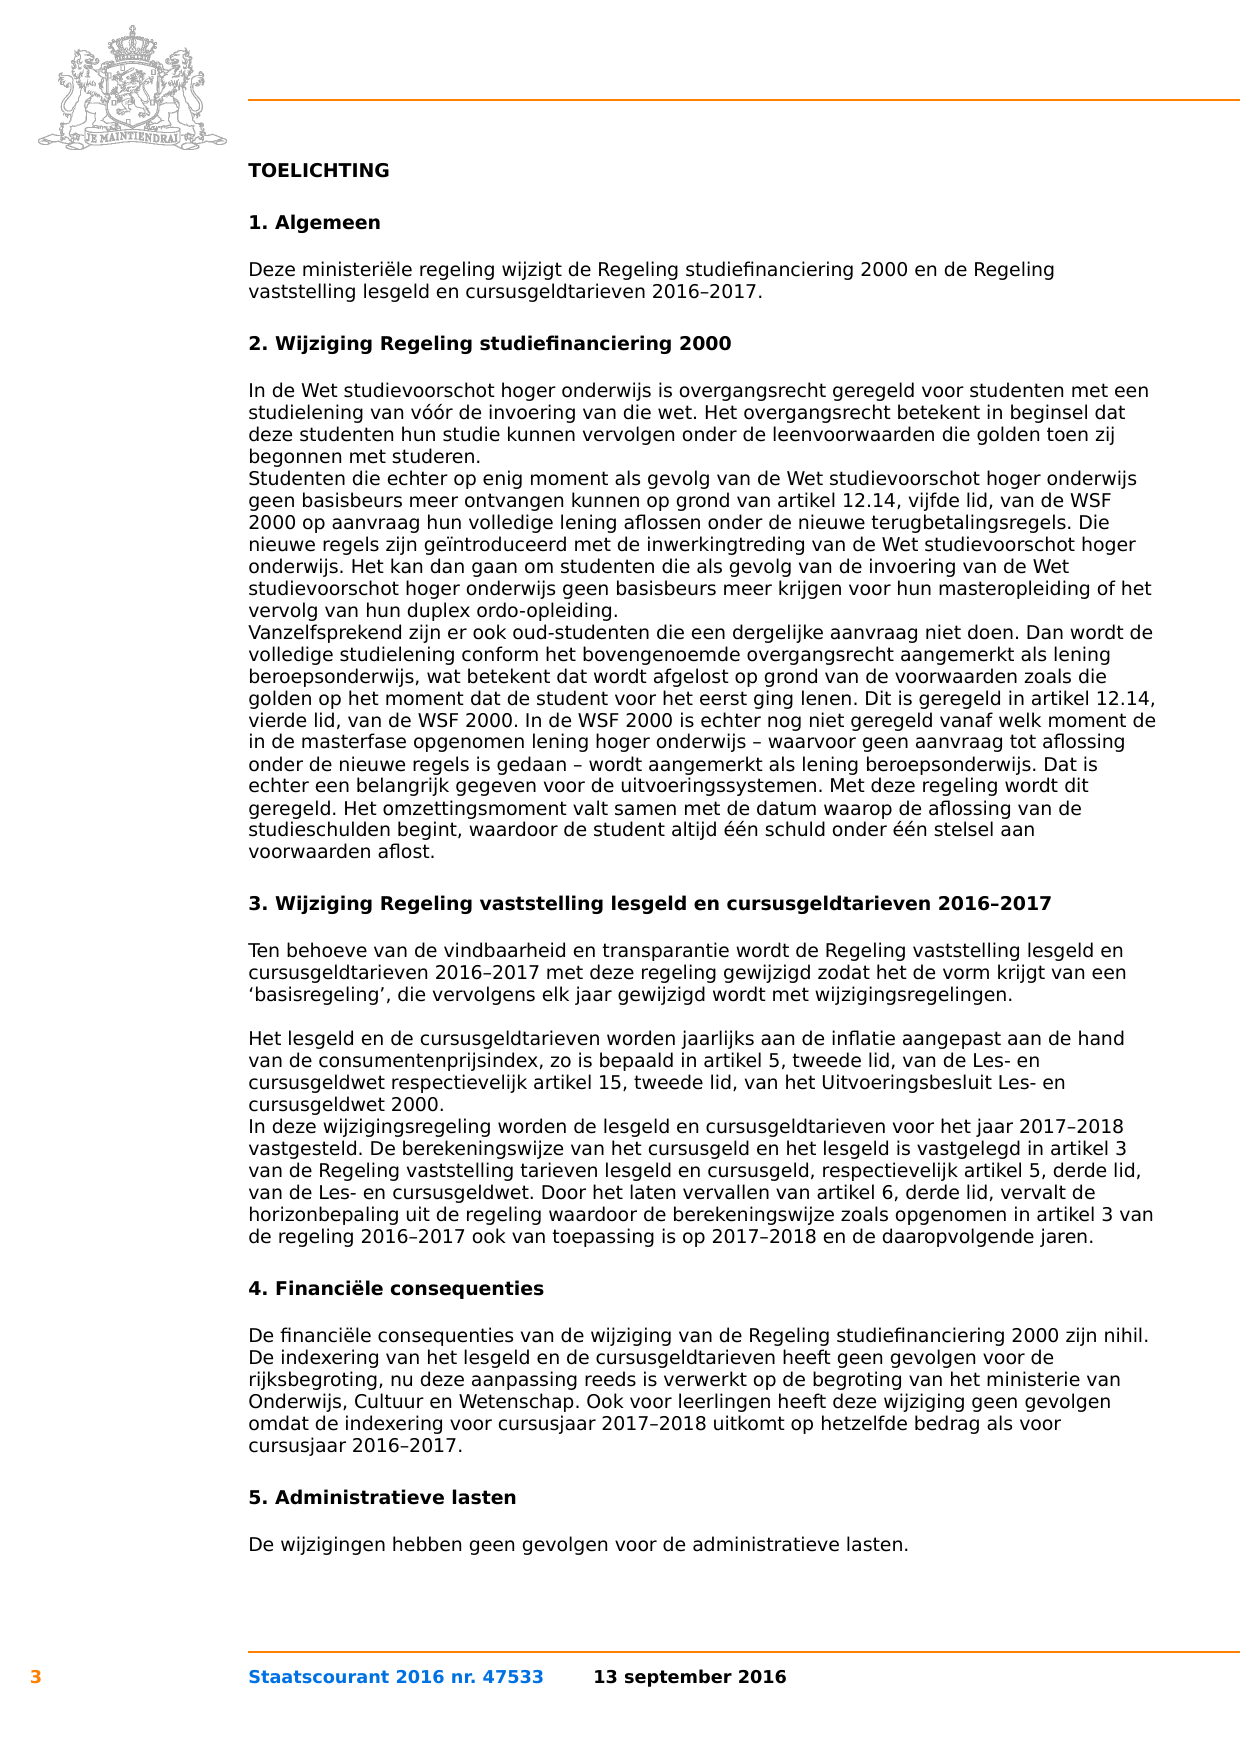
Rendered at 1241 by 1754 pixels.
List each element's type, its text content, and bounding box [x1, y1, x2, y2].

text In deze wijzigingsregeling worden de lesgeld en cursusgeldtarieven voor het jaar 2017–2018 vastgesteld. De berekeningswijze van het cursusgeld en het lesgeld is vastgelegd in artikel 3 van de Regeling vaststelling tarieven lesgeld en cursusgeld, respectievelijk artikel 5, derde lid, van de Les- en cursusgeldwet. Door het laten vervallen van artikel 6, derde lid, vervalt de horizonbepaling uit de regeling waardoor de berekeningswijze zoals opgenomen in artikel 3 van de regeling 2016–2017 ook van toepassing is op 2017–2018 en de daaropvolgende jaren. [248, 1116, 1163, 1248]
text Deze ministeriële regeling wijzigt de Regeling studiefinanciering 2000 en de Regeling vaststelling lesgeld en cursusgeldtarieven 2016–2017. [248, 259, 1163, 303]
text Ten behoeve van de vindbaarheid en transparantie wordt de Regeling vaststelling lesgeld en cursusgeldtarieven 2016–2017 met deze regeling gewijzigd zodat het de vorm krijgt van een ‘basisregeling’, die vervolgens elk jaar gewijzigd wordt met wijzigingsregelingen. [248, 940, 1163, 1006]
subtitle 3. Wijziging Regeling vaststelling lesgeld en cursusgeldtarieven 2016–2017 [248, 893, 1163, 915]
text De financiële consequenties van de wijziging van de Regeling studiefinanciering 2000 zijn nihil. De indexering van het lesgeld en de cursusgeldtarieven heeft geen gevolgen voor de rijksbegroting, nu deze aanpassing reeds is verwerkt op de begroting van het ministerie van Onderwijs, Cultuur en Wetenschap. Ook voor leerlingen heeft deze wijziging geen gevolgen omdat de indexering voor cursusjaar 2017–2018 uitkomt op hetzelfde bedrag als voor cursusjaar 2016–2017. [248, 1325, 1163, 1457]
picture [38, 25, 227, 150]
subtitle TOELICHTING [248, 160, 1163, 182]
subtitle 5. Administratieve lasten [248, 1487, 1163, 1509]
text Studenten die echter op enig moment als gevolg van de Wet studievoorschot hoger onderwijs geen basisbeurs meer ontvangen kunnen op grond van artikel 12.14, vijfde lid, van de WSF 2000 op aanvraag hun volledige lening aflossen onder de nieuwe terugbetalingsregels. Die nieuwe regels zijn geïntroduceerd met de inwerkingtreding van de Wet studievoorschot hoger onderwijs. Het kan dan gaan om studenten die als gevolg van de invoering van de Wet studievoorschot hoger onderwijs geen basisbeurs meer krijgen voor hun masteropleiding of het vervolg van hun duplex ordo-opleiding. [248, 468, 1163, 622]
subtitle 4. Financiële consequenties [248, 1278, 1163, 1300]
subtitle 1. Algemeen [248, 212, 1163, 234]
subtitle 2. Wijziging Regeling studiefinanciering 2000 [248, 333, 1163, 355]
text Het lesgeld en de cursusgeldtarieven worden jaarlijks aan de inflatie aangepast aan de hand van de consumentenprijsindex, zo is bepaald in artikel 5, tweede lid, van de Les- en cursusgeldwet respectievelijk artikel 15, tweede lid, van het Uitvoeringsbesluit Les- en cursusgeldwet 2000. [248, 1028, 1163, 1116]
text De wijzigingen hebben geen gevolgen voor de administratieve lasten. [248, 1534, 1163, 1556]
text Vanzelfsprekend zijn er ook oud-studenten die een dergelijke aanvraag niet doen. Dan wordt de volledige studielening conform het bovengenoemde overgangsrecht aangemerkt als lening beroepsonderwijs, wat betekent dat wordt afgelost op grond van de voorwaarden zoals die golden op het moment dat de student voor het eerst ging lenen. Dit is geregeld in artikel 12.14, vierde lid, van de WSF 2000. In de WSF 2000 is echter nog niet geregeld vanaf welk moment de in de masterfase opgenomen lening hoger onderwijs – waarvoor geen aanvraag tot aflossing onder de nieuwe regels is gedaan – wordt aangemerkt als lening beroepsonderwijs. Dat is echter een belangrijk gegeven voor de uitvoeringssystemen. Met deze regeling wordt dit geregeld. Het omzettingsmoment valt samen met de datum waarop de aflossing van de studieschulden begint, waardoor de student altijd één schuld onder één stelsel aan voorwaarden aflost. [248, 622, 1163, 863]
text In de Wet studievoorschot hoger onderwijs is overgangsrecht geregeld voor studenten met een studielening van vóór de invoering van die wet. Het overgangsrecht betekent in beginsel dat deze studenten hun studie kunnen vervolgen onder de leenvoorwaarden die golden toen zij begonnen met studeren. [248, 380, 1163, 468]
